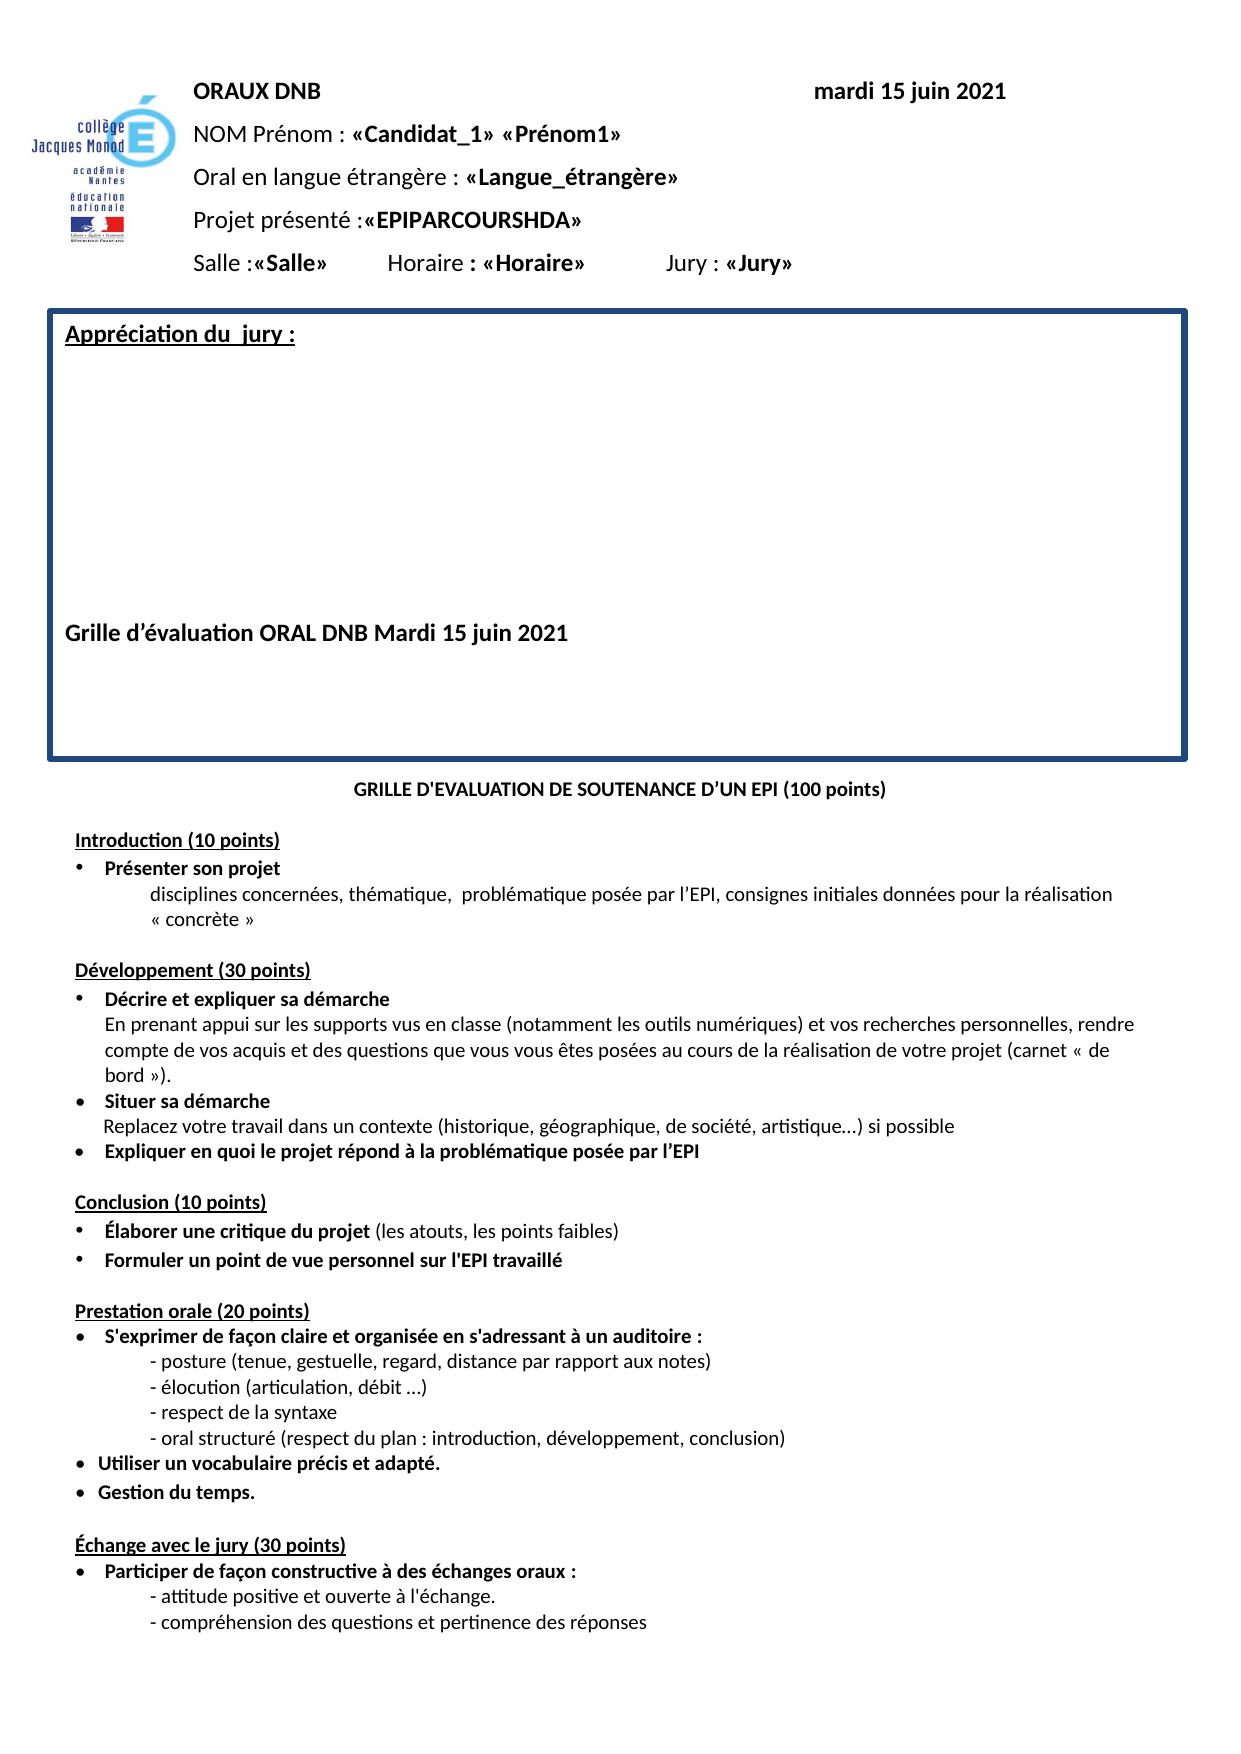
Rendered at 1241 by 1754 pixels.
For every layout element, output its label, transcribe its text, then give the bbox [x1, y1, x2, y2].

list Formuler un point de vue personnel sur l'EPI travaillé [75, 1244, 1165, 1272]
text Échange avec le jury (30 points) [75, 1533, 1165, 1558]
text Introduction (10 points) [75, 827, 1165, 852]
text ORAUX DNB mardi 15 juin 2021 [193, 75, 1165, 106]
text Projet présenté :«EPIPARCOURSHDA» [193, 204, 1165, 234]
text - respect de la syntaxe [150, 1399, 1165, 1425]
picture [22, 95, 181, 247]
text Prestation orale (20 points) [75, 1298, 1165, 1323]
text GRILLE D'EVALUATION DE SOUTENANCE D’UN EPI (100 points) [75, 776, 1165, 802]
text - posture (tenue, gestuelle, regard, distance par rapport aux notes) [150, 1349, 1165, 1374]
list Participer de façon constructive à des échanges oraux : [75, 1558, 1165, 1583]
list Utiliser un vocabulaire précis et adapté. [75, 1450, 1165, 1476]
list Présenter son projet disciplines concernées, thématique, problématique posée par l’EPI, consignes initiales données pour la réalisation « concrète » [75, 852, 1165, 932]
text - compréhension des questions et pertinence des réponses [150, 1609, 1165, 1634]
list S'exprimer de façon claire et organisée en s'adressant à un auditoire : [75, 1323, 1165, 1349]
text Développement (30 points) [75, 957, 1165, 983]
list Situer sa démarche [75, 1088, 1165, 1113]
list Élaborer une critique du projet (les atouts, les points faibles) [75, 1215, 1165, 1244]
list En prenant appui sur les supports vus en classe (notamment les outils numériques) et vos recherches personnelles, rendre compte de vos acquis et des questions que vous vous êtes posées au cours de la réalisation de votre projet (carnet « de bord »). [104, 1012, 1165, 1088]
text - oral structuré (respect du plan : introduction, développement, conclusion) [150, 1425, 1165, 1450]
list Expliquer en quoi le projet répond à la problématique posée par l’EPI [74, 1139, 1165, 1164]
text - attitude positive et ouverte à l'échange. [150, 1583, 1165, 1609]
text - élocution (articulation, débit …) [150, 1374, 1165, 1399]
text Salle :«Salle» Horaire : «Horaire» Jury : «Jury» [193, 247, 1165, 278]
list Décrire et expliquer sa démarche [75, 983, 1165, 1012]
text Oral en langue étrangère : «Langue_étrangère» [193, 161, 1165, 192]
list Gestion du temps. [75, 1479, 1165, 1505]
text Conclusion (10 points) [75, 1189, 1165, 1215]
text Replacez votre travail dans un contexte (historique, géographique, de société, artistique…) si possible [75, 1113, 1165, 1139]
text NOM Prénom : «Candidat_1» «Prénom1» [193, 118, 1165, 148]
